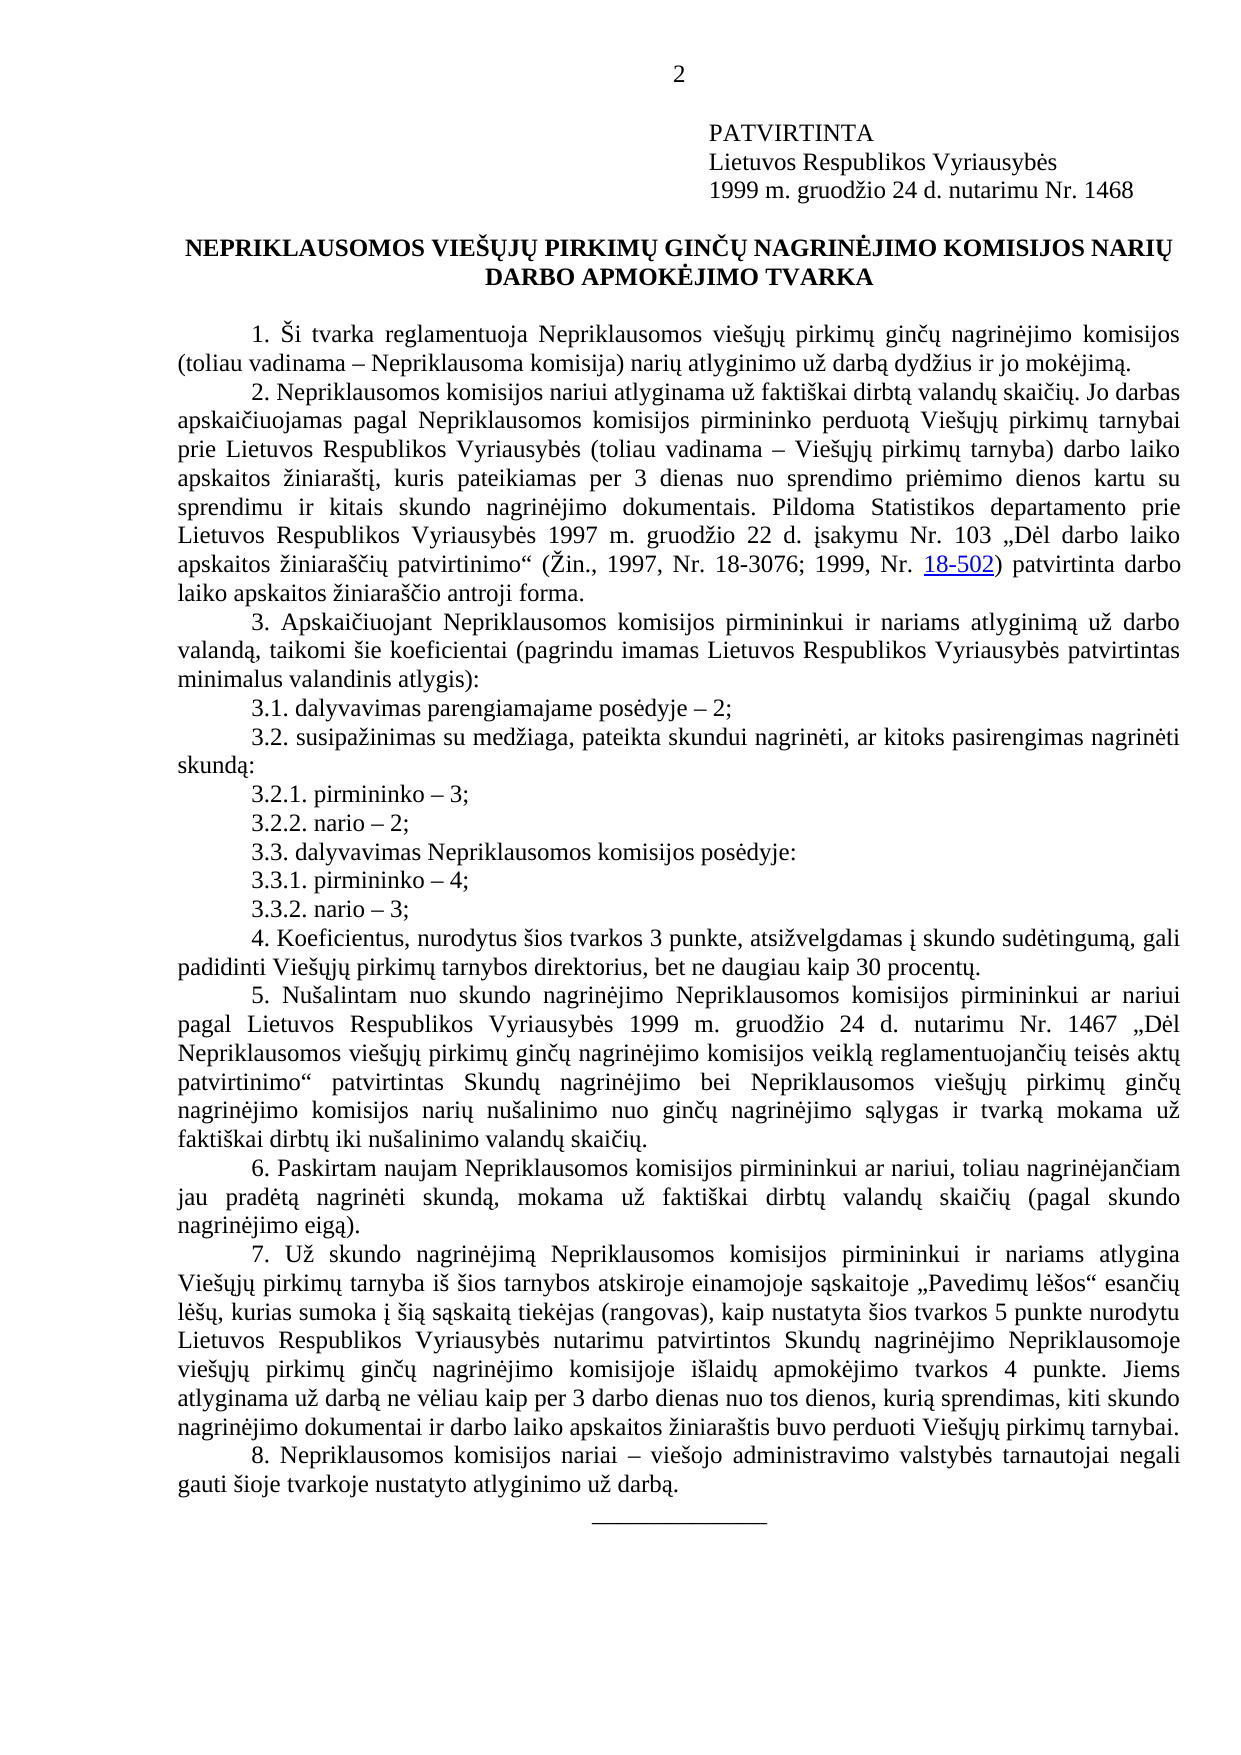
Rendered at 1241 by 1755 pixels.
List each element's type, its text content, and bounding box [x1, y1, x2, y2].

text 8. Nepriklausomos komisijos nariai – viešojo administravimo valstybės tarnautojai negali gauti šioje tvarkoje nustatyto atlyginimo už darbą. [177, 1441, 1181, 1498]
text 6. Paskirtam naujam Nepriklausomos komisijos pirmininkui ar nariui, toliau nagrinėjančiam jau pradėtą nagrinėti skundą, mokama už faktiškai dirbtų valandų skaičių (pagal skundo nagrinėjimo eigą). [177, 1153, 1181, 1239]
text 4. Koeficientus, nurodytus šios tvarkos 3 punkte, atsižvelgdamas į skundo sudėtingumą, gali padidinti Viešųjų pirkimų tarnybos direktorius, bet ne daugiau kaip 30 procentų. [177, 923, 1181, 981]
text 3.3.1. pirmininko – 4; [177, 866, 1181, 894]
text 3.2. susipažinimas su medžiaga, pateikta skundui nagrinėti, ar kitoks pasirengimas nagrinėti skundą: [177, 722, 1181, 779]
text nepriklausomos viešųjų pirkimų ginčų nagrinėjimo komisijos narių darbo apmokėjimo tvarka [177, 233, 1181, 291]
text 3. Apskaičiuojant Nepriklausomos komisijos pirmininkui ir nariams atlyginimą už darbo valandą, taikomi šie koeficientai (pagrindu imamas Lietuvos Respublikos Vyriausybės patvirtintas minimalus valandinis atlygis): [177, 607, 1181, 693]
text ______________ [177, 1498, 1181, 1527]
text 1999 m. gruodžio 24 d. nutarimu Nr. 1468 [177, 176, 1181, 204]
text 3.2.1. pirmininko – 3; [177, 779, 1181, 808]
text 7. Už skundo nagrinėjimą Nepriklausomos komisijos pirmininkui ir nariams atlygina Viešųjų pirkimų tarnyba iš šios tarnybos atskiroje einamojoje sąskaitoje „Pavedimų lėšos“ esančių lėšų, kurias sumoka į šią sąskaitą tiekėjas (rangovas), kaip nustatyta šios tvarkos 5 punkte nurodytu Lietuvos Respublikos Vyriausybės nutarimu patvirtintos Skundų nagrinėjimo Nepriklausomoje viešųjų pirkimų ginčų nagrinėjimo komisijoje išlaidų apmokėjimo tvarkos 4 punkte. Jiems atlyginama už darbą ne vėliau kaip per 3 darbo dienas nuo tos dienos, kurią sprendimas, kiti skundo nagrinėjimo dokumentai ir darbo laiko apskaitos žiniaraštis buvo perduoti Viešųjų pirkimų tarnybai. [177, 1239, 1181, 1441]
text 3.1. dalyvavimas parengiamajame posėdyje – 2; [177, 693, 1181, 722]
text 2. Nepriklausomos komisijos nariui atlyginama už faktiškai dirbtą valandų skaičių. Jo darbas apskaičiuojamas pagal Nepriklausomos komisijos pirmininko perduotą Viešųjų pirkimų tarnybai prie Lietuvos Respublikos Vyriausybės (toliau vadinama – Viešųjų pirkimų tarnyba) darbo laiko apskaitos žiniaraštį, kuris pateikiamas per 3 dienas nuo sprendimo priėmimo dienos kartu su sprendimu ir kitais skundo nagrinėjimo dokumentais. Pildoma Statistikos departamento prie Lietuvos Respublikos Vyriausybės 1997 m. gruodžio 22 d. įsakymu Nr. 103 „Dėl darbo laiko apskaitos žiniaraščių patvirtinimo“ (Žin., 1997, Nr. 18-3076; 1999, Nr. 18-502) patvirtinta darbo laiko apskaitos žiniaraščio antroji forma. [177, 377, 1181, 607]
text 1. Ši tvarka reglamentuoja Nepriklausomos viešųjų pirkimų ginčų nagrinėjimo komisijos (toliau vadinama – Nepriklausoma komisija) narių atlyginimo už darbą dydžius ir jo mokėjimą. [177, 319, 1181, 377]
text Lietuvos Respublikos Vyriausybės [177, 147, 1181, 176]
text 3.2.2. nario – 2; [177, 808, 1181, 837]
text 5. Nušalintam nuo skundo nagrinėjimo Nepriklausomos komisijos pirmininkui ar nariui pagal Lietuvos Respublikos Vyriausybės 1999 m. gruodžio 24 d. nutarimu Nr. 1467 „Dėl Nepriklausomos viešųjų pirkimų ginčų nagrinėjimo komisijos veiklą reglamentuojančių teisės aktų patvirtinimo“ patvirtintas Skundų nagrinėjimo bei Nepriklausomos viešųjų pirkimų ginčų nagrinėjimo komisijos narių nušalinimo nuo ginčų nagrinėjimo sąlygas ir tvarką mokama už faktiškai dirbtų iki nušalinimo valandų skaičių. [177, 981, 1181, 1153]
text Patvirtinta [177, 118, 1181, 147]
text 3.3. dalyvavimas Nepriklausomos komisijos posėdyje: [177, 837, 1181, 866]
text 3.3.2. nario – 3; [177, 894, 1181, 923]
